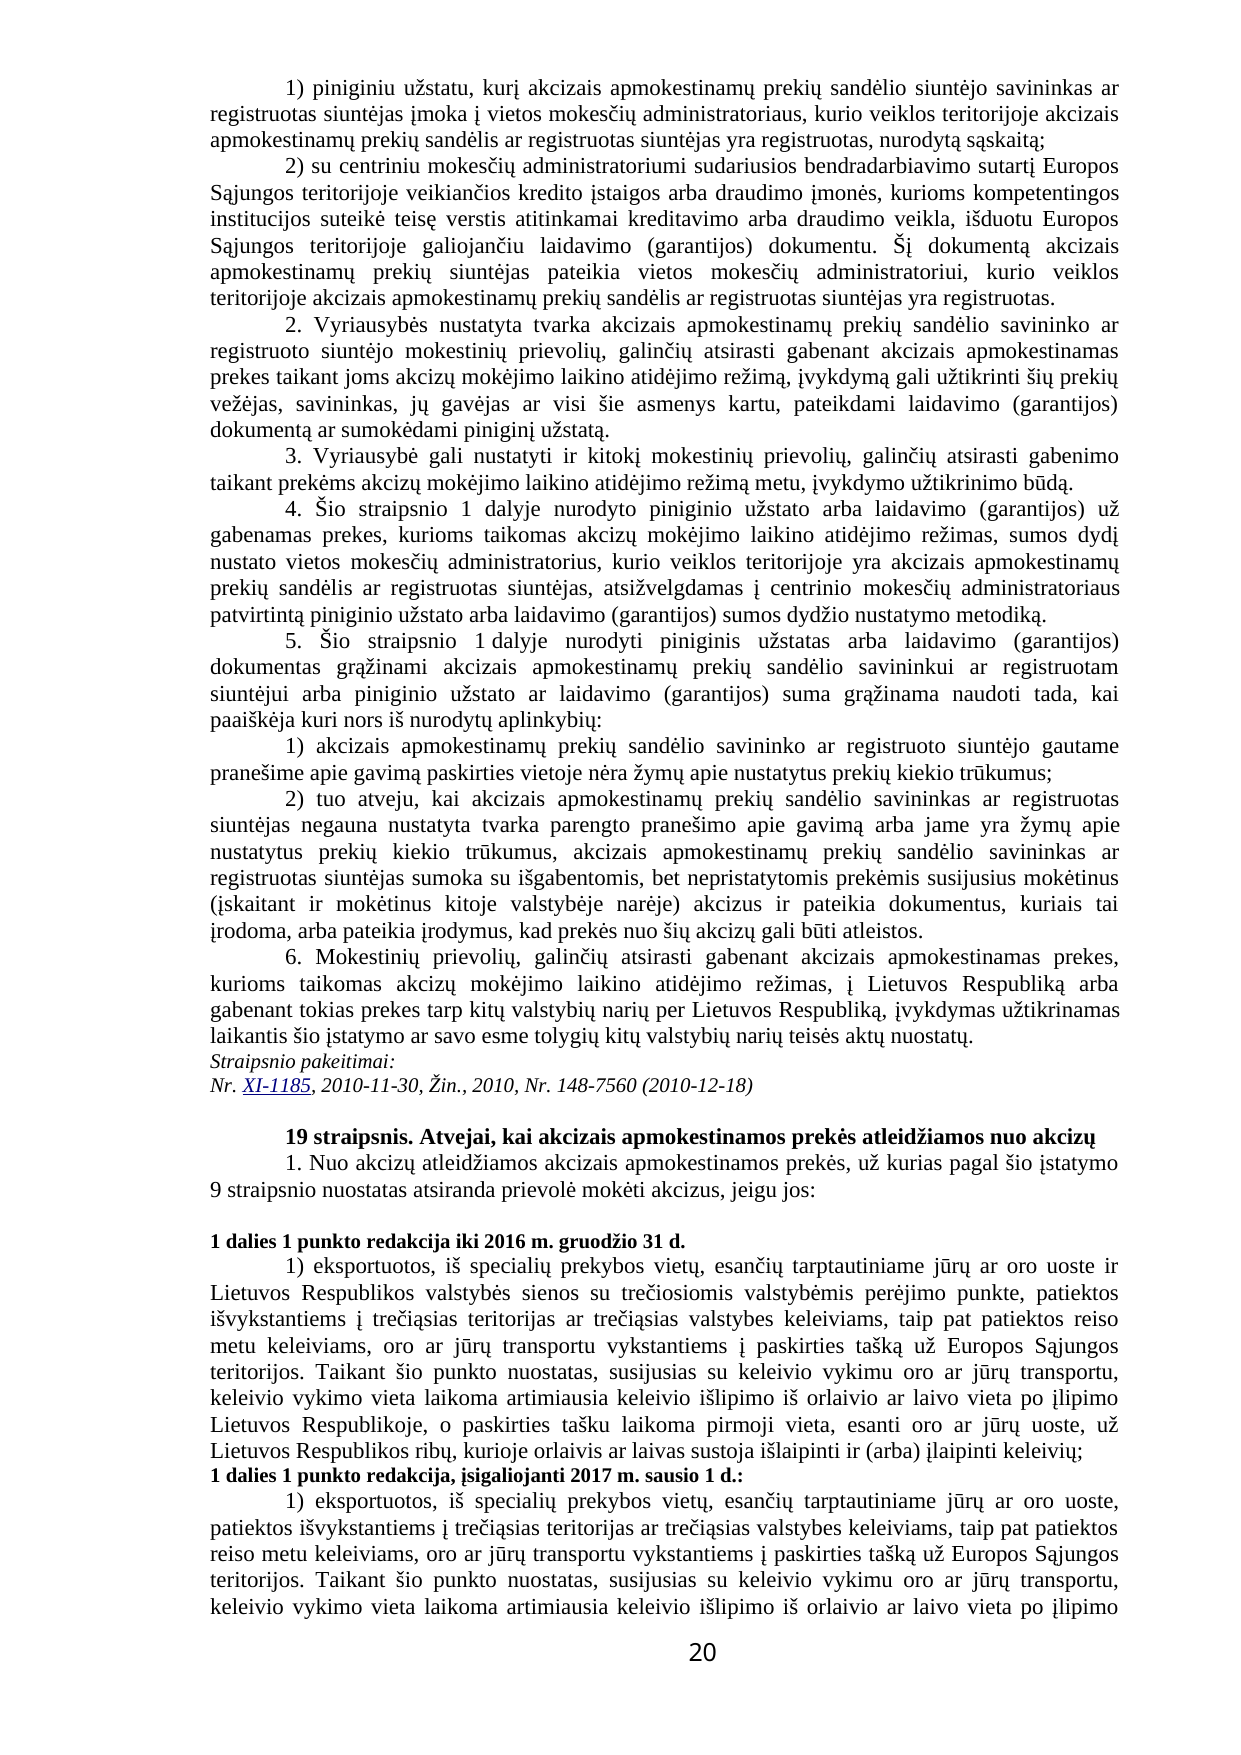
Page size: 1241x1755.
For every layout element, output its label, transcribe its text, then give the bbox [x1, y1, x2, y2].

text 3. Vyriausybė gali nustatyti ir kitokį mokestinių prievolių, galinčių atsirasti gabenimo taikant prekėms akcizų mokėjimo laikino atidėjimo režimą metu, įvykdymo užtikrinimo būdą. [210, 442, 1120, 495]
text 2) su centriniu mokesčių administratoriumi sudariusios bendradarbiavimo sutartį Europos Sąjungos teritorijoje veikiančios kredito įstaigos arba draudimo įmonės, kurioms kompetentingos institucijos suteikė teisę verstis atitinkamai kreditavimo arba draudimo veikla, išduotu Europos Sąjungos teritorijoje galiojančiu laidavimo (garantijos) dokumentu. Šį dokumentą akcizais apmokestinamų prekių siuntėjas pateikia vietos mokesčių administratoriui, kurio veiklos teritorijoje akcizais apmokestinamų prekių sandėlis ar registruotas siuntėjas yra registruotas. [210, 153, 1120, 311]
text 1) eksportuotos, iš specialių prekybos vietų, esančių tarptautiniame jūrų ar oro uoste ir Lietuvos Respublikos valstybės sienos su trečiosiomis valstybėmis perėjimo punkte, patiektos išvykstantiems į trečiąsias teritorijas ar trečiąsias valstybes keleiviams, taip pat patiektos reiso metu keleiviams, oro ar jūrų transportu vykstantiems į paskirties tašką už Europos Sąjungos teritorijos. Taikant šio punkto nuostatas, susijusias su keleivio vykimu oro ar jūrų transportu, keleivio vykimo vieta laikoma artimiausia keleivio išlipimo iš orlaivio ar laivo vieta po įlipimo Lietuvos Respublikoje, o paskirties tašku laikoma pirmoji vieta, esanti oro ar jūrų uoste, už Lietuvos Respublikos ribų, kurioje orlaivis ar laivas sustoja išlaipinti ir (arba) įlaipinti keleivių; [210, 1253, 1120, 1463]
text 4. Šio straipsnio 1 dalyje nurodyto piniginio užstato arba laidavimo (garantijos) už gabenamas prekes, kurioms taikomas akcizų mokėjimo laikino atidėjimo režimas, sumos dydį nustato vietos mokesčių administratorius, kurio veiklos teritorijoje yra akcizais apmokestinamų prekių sandėlis ar registruotas siuntėjas, atsižvelgdamas į centrinio mokesčių administratoriaus patvirtintą piniginio užstato arba laidavimo (garantijos) sumos dydžio nustatymo metodiką. [210, 495, 1120, 627]
text Nr. XI-1185, 2010-11-30, Žin., 2010, Nr. 148-7560 (2010-12-18) [210, 1073, 1120, 1097]
text 6. Mokestinių prievolių, galinčių atsirasti gabenant akcizais apmokestinamas prekes, kurioms taikomas akcizų mokėjimo laikino atidėjimo režimas, į Lietuvos Respubliką arba gabenant tokias prekes tarp kitų valstybių narių per Lietuvos Respubliką, įvykdymas užtikrinamas laikantis šio įstatymo ar savo esme tolygių kitų valstybių narių teisės aktų nuostatų. [210, 943, 1120, 1049]
text 2) tuo atveju, kai akcizais apmokestinamų prekių sandėlio savininkas ar registruotas siuntėjas negauna nustatyta tvarka parengto pranešimo apie gavimą arba jame yra žymų apie nustatytus prekių kiekio trūkumus, akcizais apmokestinamų prekių sandėlio savininkas ar registruotas siuntėjas sumoka su išgabentomis, bet nepristatytomis prekėmis susijusius mokėtinus (įskaitant ir mokėtinus kitoje valstybėje narėje) akcizus ir pateikia dokumentus, kuriais tai įrodoma, arba pateikia įrodymus, kad prekės nuo šių akcizų gali būti atleistos. [210, 785, 1120, 943]
text Straipsnio pakeitimai: [210, 1049, 1120, 1073]
text 1. Nuo akcizų atleidžiamos akcizais apmokestinamos prekės, už kurias pagal šio įstatymo 9 straipsnio nuostatas atsiranda prievolė mokėti akcizus, jeigu jos: [210, 1149, 1120, 1202]
text 1) akcizais apmokestinamų prekių sandėlio savininko ar registruoto siuntėjo gautame pranešime apie gavimą paskirties vietoje nėra žymų apie nustatytus prekių kiekio trūkumus; [210, 732, 1120, 785]
text 5. Šio straipsnio 1 dalyje nurodyti piniginis užstatas arba laidavimo (garantijos) dokumentas grąžinami akcizais apmokestinamų prekių sandėlio savininkui ar registruotam siuntėjui arba piniginio užstato ar laidavimo (garantijos) suma grąžinama naudoti tada, kai paaiškėja kuri nors iš nurodytų aplinkybių: [210, 627, 1120, 732]
text 1) eksportuotos, iš specialių prekybos vietų, esančių tarptautiniame jūrų ar oro uoste, patiektos išvykstantiems į trečiąsias teritorijas ar trečiąsias valstybes keleiviams, taip pat patiektos reiso metu keleiviams, oro ar jūrų transportu vykstantiems į paskirties tašką už Europos Sąjungos teritorijos. Taikant šio punkto nuostatas, susijusias su keleivio vykimu oro ar jūrų transportu, keleivio vykimo vieta laikoma artimiausia keleivio išlipimo iš orlaivio ar laivo vieta po įlipimo [210, 1487, 1120, 1619]
text 1) piniginiu užstatu, kurį akcizais apmokestinamų prekių sandėlio siuntėjo savininkas ar registruotas siuntėjas įmoka į vietos mokesčių administratoriaus, kurio veiklos teritorijoje akcizais apmokestinamų prekių sandėlis ar registruotas siuntėjas yra registruotas, nurodytą sąskaitą; [210, 73, 1120, 153]
text 1 dalies 1 punkto redakcija iki 2016 m. gruodžio 31 d. [210, 1228, 1120, 1253]
text 1 dalies 1 punkto redakcija, įsigaliojanti 2017 m. sausio 1 d.: [210, 1463, 1120, 1487]
text 2. Vyriausybės nustatyta tvarka akcizais apmokestinamų prekių sandėlio savininko ar registruoto siuntėjo mokestinių prievolių, galinčių atsirasti gabenant akcizais apmokestinamas prekes taikant joms akcizų mokėjimo laikino atidėjimo režimą, įvykdymą gali užtikrinti šių prekių vežėjas, savininkas, jų gavėjas ar visi šie asmenys kartu, pateikdami laidavimo (garantijos) dokumentą ar sumokėdami piniginį užstatą. [210, 311, 1120, 442]
text 19 straipsnis. Atvejai, kai akcizais apmokestinamos prekės atleidžiamos nuo akcizų [285, 1123, 1120, 1149]
